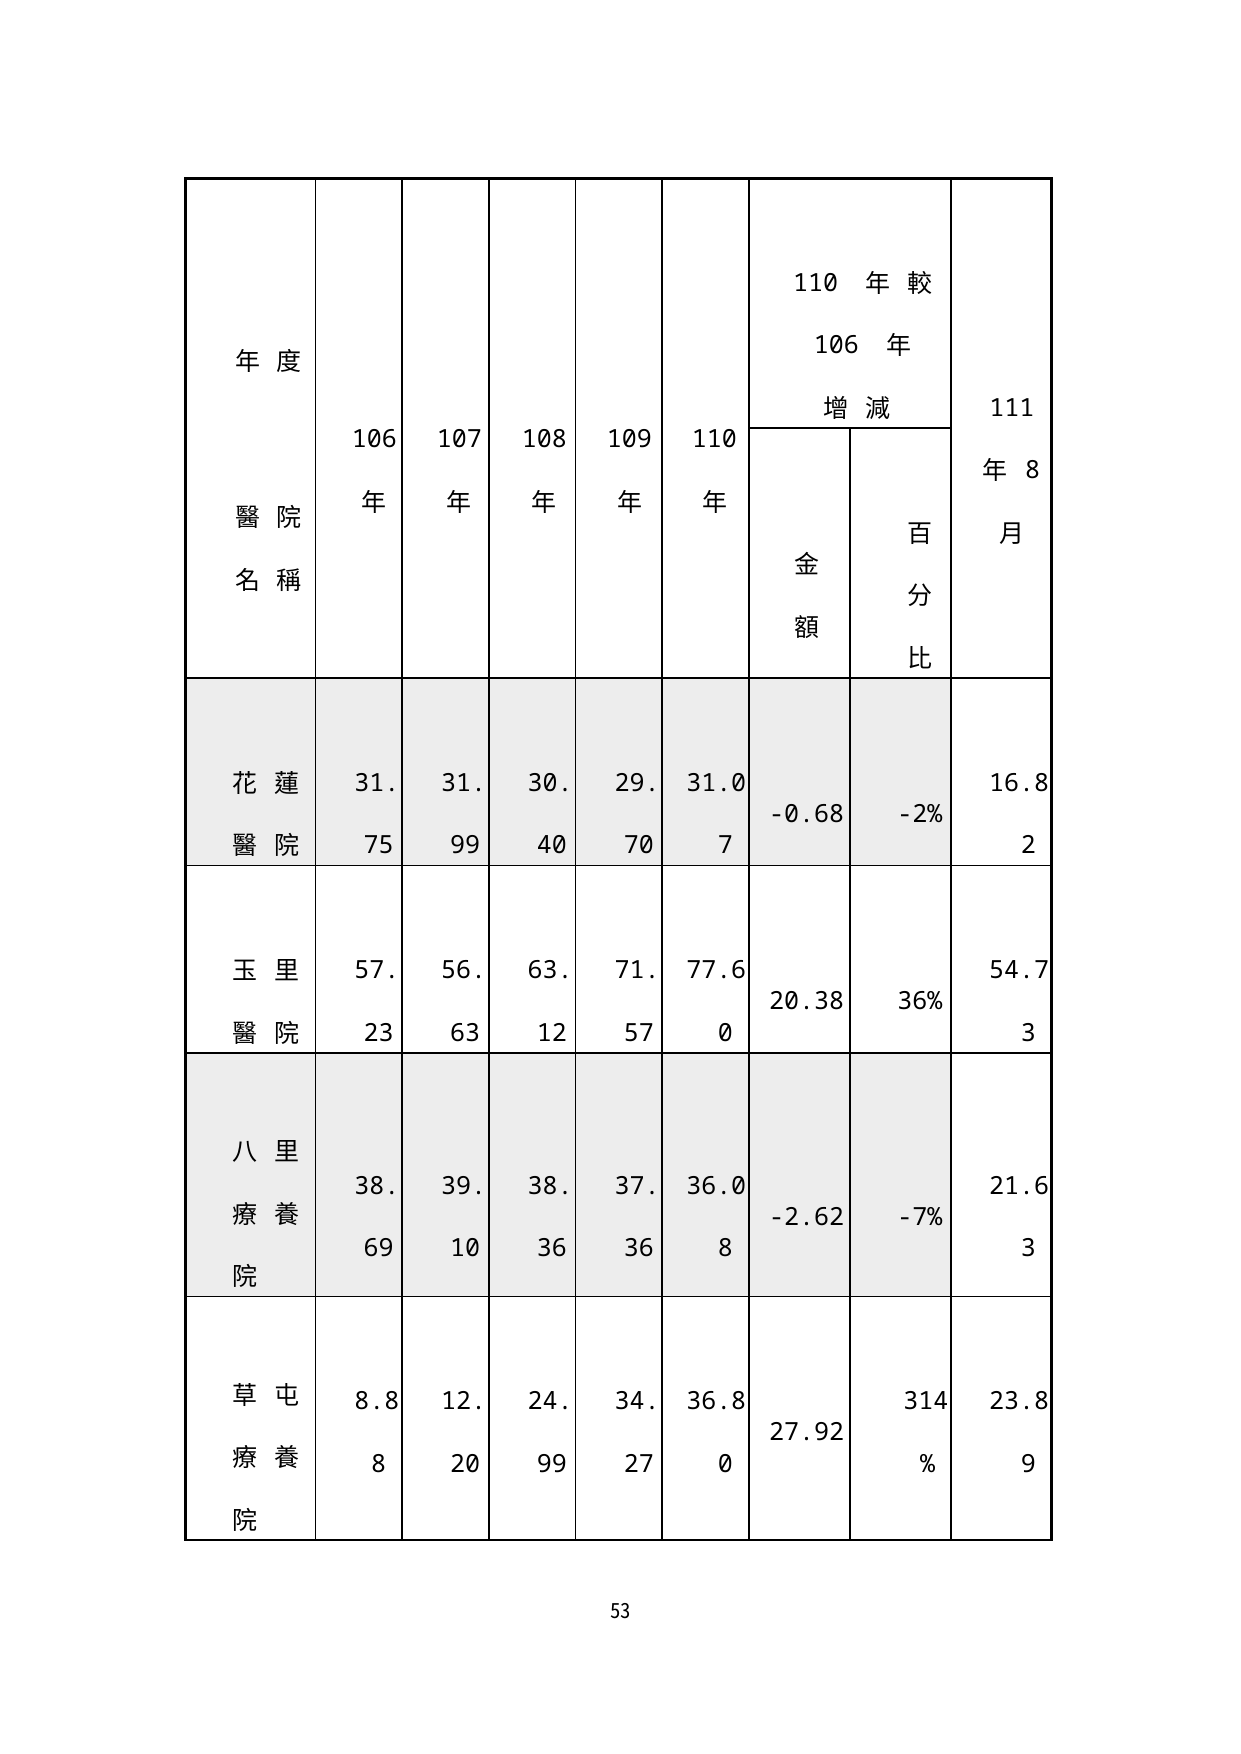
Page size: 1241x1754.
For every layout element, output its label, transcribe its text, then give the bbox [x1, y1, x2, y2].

table_header 108年 [490, 180, 575, 677]
table_cell 77.60 [663, 866, 748, 1052]
table_cell 57.23 [316, 866, 401, 1052]
table_cell 八里療養院 [187, 1054, 315, 1296]
table_cell 39.10 [403, 1054, 488, 1296]
table_cell 71.57 [576, 866, 661, 1052]
table_cell 24.99 [490, 1297, 575, 1539]
table_cell 38.36 [490, 1054, 575, 1296]
table_cell 31.07 [663, 679, 748, 865]
table_cell 37.36 [576, 1054, 661, 1296]
table_cell 56.63 [403, 866, 488, 1052]
table_cell 31.75 [316, 679, 401, 865]
table_cell 36% [851, 866, 950, 1052]
table_header 110年較106年 增減 [750, 180, 950, 427]
table_cell 8.88 [316, 1297, 401, 1539]
table_cell 38.69 [316, 1054, 401, 1296]
table_cell 54.73 [952, 866, 1050, 1052]
table_cell 36.80 [663, 1297, 748, 1539]
table_cell -7% [851, 1054, 950, 1296]
table_cell 27.92 [750, 1297, 849, 1539]
table_header 109年 [576, 180, 661, 677]
table_cell 63.12 [490, 866, 575, 1052]
table_cell 34.27 [576, 1297, 661, 1539]
table_cell 花蓮醫院 [187, 679, 315, 865]
table_cell 20.38 [750, 866, 849, 1052]
table_cell 16.82 [952, 679, 1050, 865]
table_header 111年8月 [952, 180, 1050, 677]
table_cell 百分比 [851, 429, 950, 677]
table_cell 29.70 [576, 679, 661, 865]
table_cell 31.99 [403, 679, 488, 865]
table_header 106年 [316, 180, 401, 677]
table_cell -0.68 [750, 679, 849, 865]
table_header 107年 [403, 180, 488, 677]
table_cell 21.63 [952, 1054, 1050, 1296]
table_cell 30.40 [490, 679, 575, 865]
table_cell -2.62 [750, 1054, 849, 1296]
table_cell 36.08 [663, 1054, 748, 1296]
table_cell 金額 [750, 429, 849, 677]
table_cell 草屯療養院 [187, 1297, 315, 1539]
table_cell -2% [851, 679, 950, 865]
table_cell 23.89 [952, 1297, 1050, 1539]
table_cell 玉里醫院 [187, 866, 315, 1052]
table_cell 314% [851, 1297, 950, 1539]
table_cell 12.20 [403, 1297, 488, 1539]
table_header 110年 [663, 180, 748, 677]
table_header 年度 醫院名稱 [187, 180, 315, 677]
